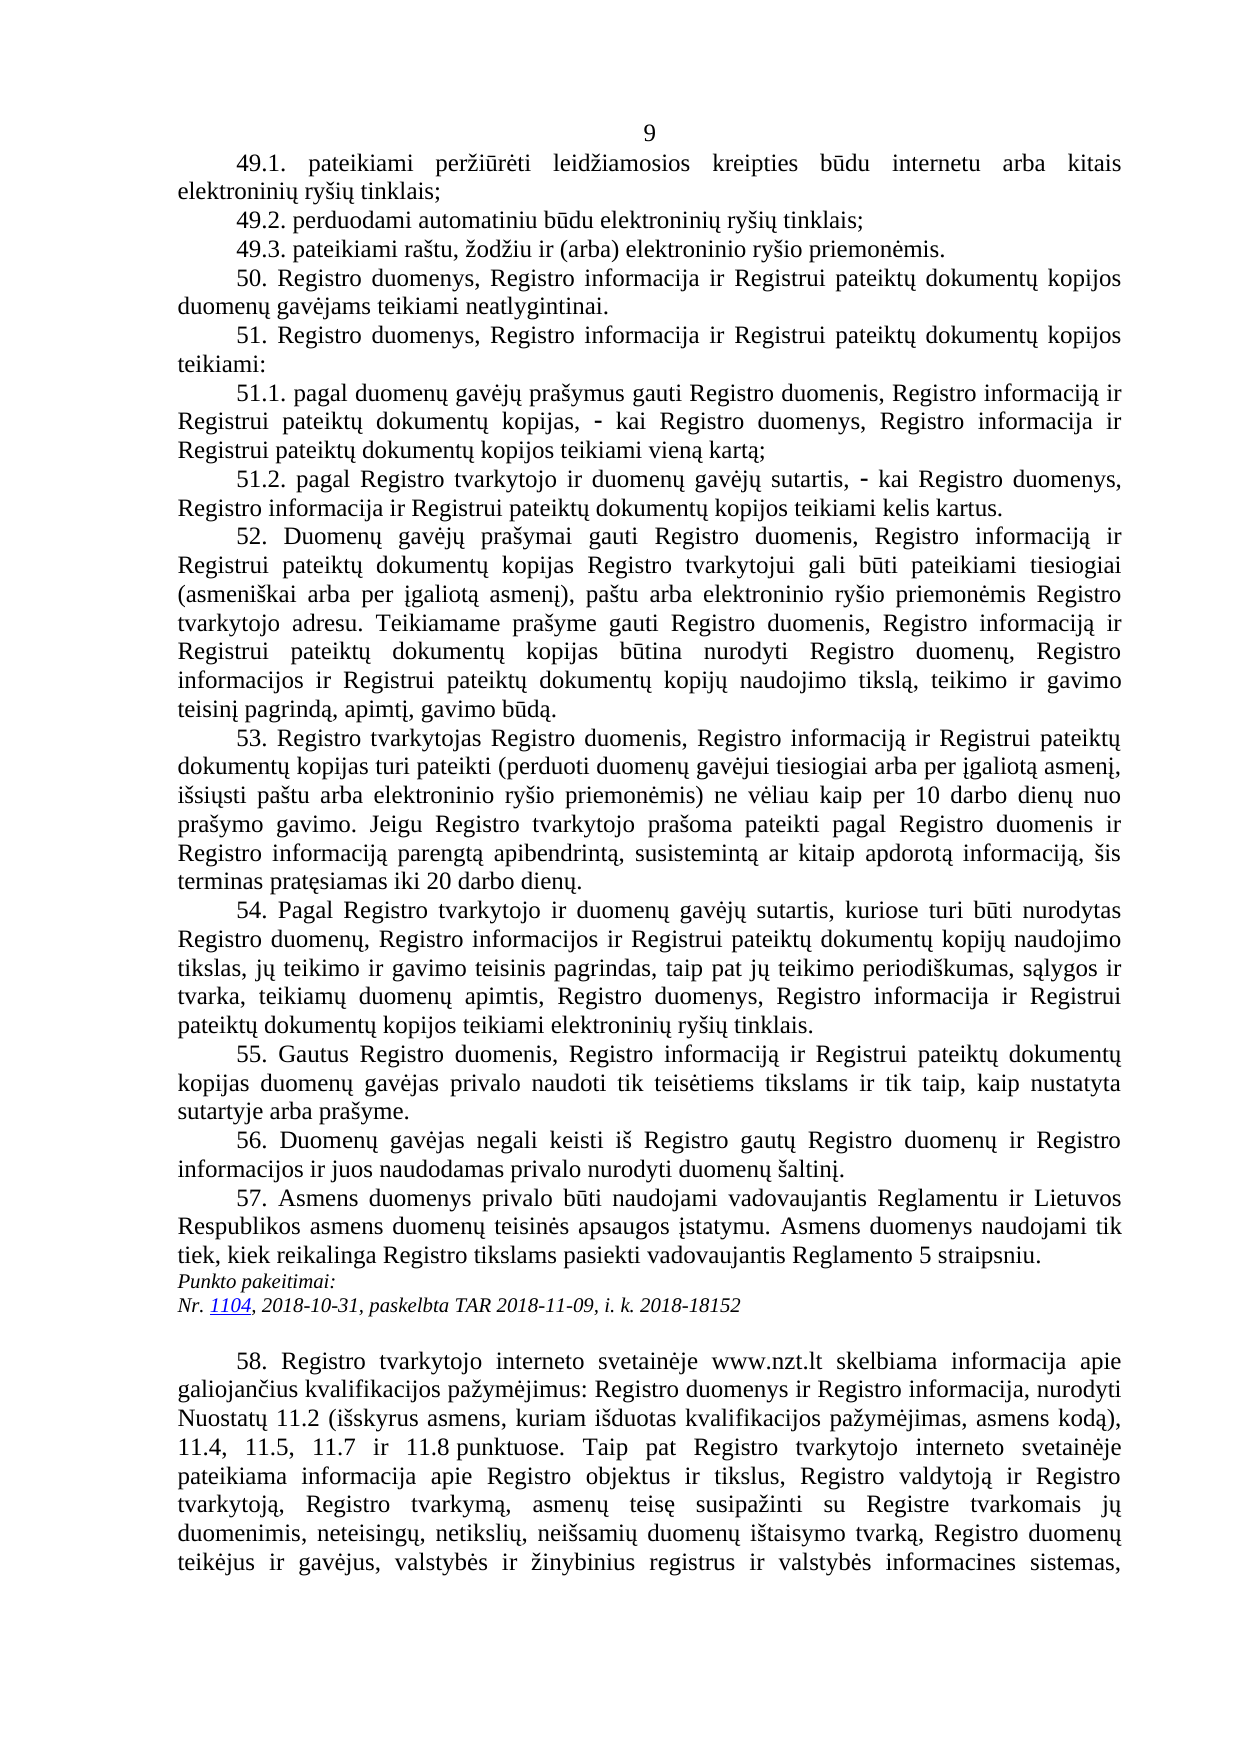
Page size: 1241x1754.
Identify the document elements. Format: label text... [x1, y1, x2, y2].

text Nr. 1104, 2018-10-31, paskelbta TAR 2018-11-09, i. k. 2018-18152 [177, 1293, 1122, 1317]
text 51. Registro duomenys, Registro informacija ir Registrui pateiktų dokumentų kopijos teikiami: [177, 320, 1122, 378]
text 58. Registro tvarkytojo interneto svetainėje www.nzt.lt skelbiama informacija apie galiojančius kvalifikacijos pažymėjimus: Registro duomenys ir Registro informacija, nurodyti Nuostatų 11.2 (išskyrus asmens, kuriam išduotas kvalifikacijos pažymėjimas, asmens kodą), 11.4, 11.5, 11.7 ir 11.8 punktuose. Taip pat Registro tvarkytojo interneto svetainėje pateikiama informacija apie Registro objektus ir tikslus, Registro valdytoją ir Registro tvarkytoją, Registro tvarkymą, asmenų teisę susipažinti su Registre tvarkomais jų duomenimis, neteisingų, netikslių, neišsamių duomenų ištaisymo tvarką, Registro duomenų teikėjus ir gavėjus, valstybės ir žinybinius registrus ir valstybės informacines sistemas, [177, 1346, 1122, 1576]
text 50. Registro duomenys, Registro informacija ir Registrui pateiktų dokumentų kopijos duomenų gavėjams teikiami neatlygintinai. [177, 263, 1122, 320]
text 54. Pagal Registro tvarkytojo ir duomenų gavėjų sutartis, kuriose turi būti nurodytas Registro duomenų, Registro informacijos ir Registrui pateiktų dokumentų kopijų naudojimo tikslas, jų teikimo ir gavimo teisinis pagrindas, taip pat jų teikimo periodiškumas, sąlygos ir tvarka, teikiamų duomenų apimtis, Registro duomenys, Registro informacija ir Registrui pateiktų dokumentų kopijos teikiami elektroninių ryšių tinklais. [177, 895, 1122, 1039]
text 49.3. pateikiami raštu, žodžiu ir (arba) elektroninio ryšio priemonėmis. [177, 234, 1122, 263]
text 55. Gautus Registro duomenis, Registro informaciją ir Registrui pateiktų dokumentų kopijas duomenų gavėjas privalo naudoti tik teisėtiems tikslams ir tik taip, kaip nustatyta sutartyje arba prašyme. [177, 1039, 1122, 1125]
text 52. Duomenų gavėjų prašymai gauti Registro duomenis, Registro informaciją ir Registrui pateiktų dokumentų kopijas Registro tvarkytojui gali būti pateikiami tiesiogiai (asmeniškai arba per įgaliotą asmenį), paštu arba elektroninio ryšio priemonėmis Registro tvarkytojo adresu. Teikiamame prašyme gauti Registro duomenis, Registro informaciją ir Registrui pateiktų dokumentų kopijas būtina nurodyti Registro duomenų, Registro informacijos ir Registrui pateiktų dokumentų kopijų naudojimo tikslą, teikimo ir gavimo teisinį pagrindą, apimtį, gavimo būdą. [177, 521, 1122, 723]
text 49.2. perduodami automatiniu būdu elektroninių ryšių tinklais; [177, 205, 1122, 234]
text 51.2. pagal Registro tvarkytojo ir duomenų gavėjų sutartis,  kai Registro duomenys, Registro informacija ir Registrui pateiktų dokumentų kopijos teikiami kelis kartus. [177, 464, 1122, 521]
text 57. Asmens duomenys privalo būti naudojami vadovaujantis Reglamentu ir Lietuvos Respublikos asmens duomenų teisinės apsaugos įstatymu. Asmens duomenys naudojami tik tiek, kiek reikalinga Registro tikslams pasiekti vadovaujantis Reglamento 5 straipsniu. [177, 1183, 1122, 1269]
text Punkto pakeitimai: [177, 1269, 1122, 1293]
text 49.1. pateikiami peržiūrėti leidžiamosios kreipties būdu internetu arba kitais elektroninių ryšių tinklais; [177, 148, 1122, 205]
text 51.1. pagal duomenų gavėjų prašymus gauti Registro duomenis, Registro informaciją ir Registrui pateiktų dokumentų kopijas,  kai Registro duomenys, Registro informacija ir Registrui pateiktų dokumentų kopijos teikiami vieną kartą; [177, 378, 1122, 464]
text 56. Duomenų gavėjas negali keisti iš Registro gautų Registro duomenų ir Registro informacijos ir juos naudodamas privalo nurodyti duomenų šaltinį. [177, 1125, 1122, 1183]
text 53. Registro tvarkytojas Registro duomenis, Registro informaciją ir Registrui pateiktų dokumentų kopijas turi pateikti (perduoti duomenų gavėjui tiesiogiai arba per įgaliotą asmenį, išsiųsti paštu arba elektroninio ryšio priemonėmis) ne vėliau kaip per 10 darbo dienų nuo prašymo gavimo. Jeigu Registro tvarkytojo prašoma pateikti pagal Registro duomenis ir Registro informaciją parengtą apibendrintą, susistemintą ar kitaip apdorotą informaciją, šis terminas pratęsiamas iki 20 darbo dienų. [177, 723, 1122, 895]
